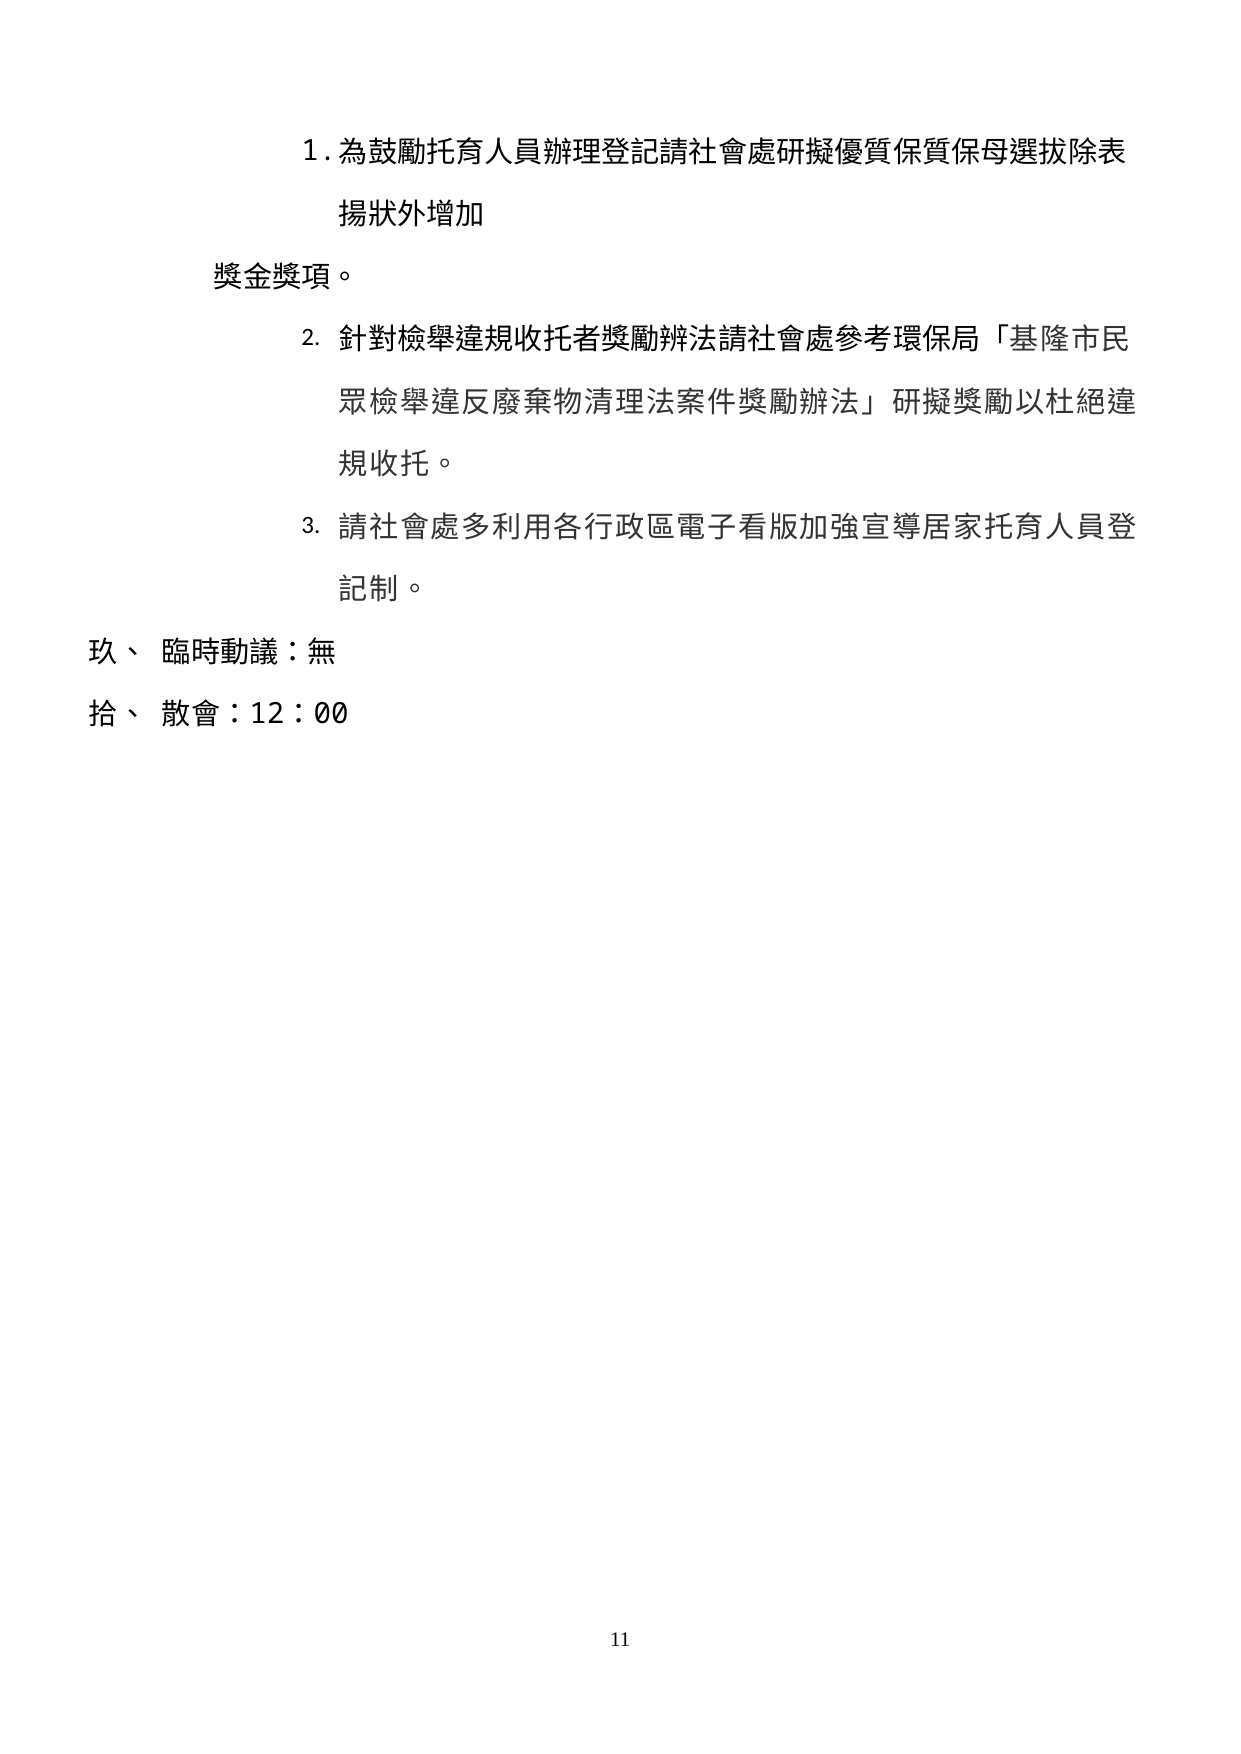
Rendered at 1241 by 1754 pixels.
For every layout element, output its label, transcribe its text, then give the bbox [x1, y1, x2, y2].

list 針對檢舉違規收托者獎勵辨法請社會處參考環保局「基隆市民眾檢舉違反廢棄物清理法案件獎勵辦法」研擬獎勵以杜絕違規收托。 [301, 295, 1152, 483]
list 獎金獎項。 [214, 233, 1152, 295]
text 玖、 臨時動議：無 [89, 608, 1152, 670]
list 為鼓勵托育人員辦理登記請社會處研擬優質保質保母選拔除表揚狀外增加 [301, 108, 1152, 233]
list 請社會處多利用各行政區電子看版加強宣導居家托育人員登記制。 [301, 483, 1152, 608]
text 拾、 散會：12：00 [89, 670, 1152, 733]
